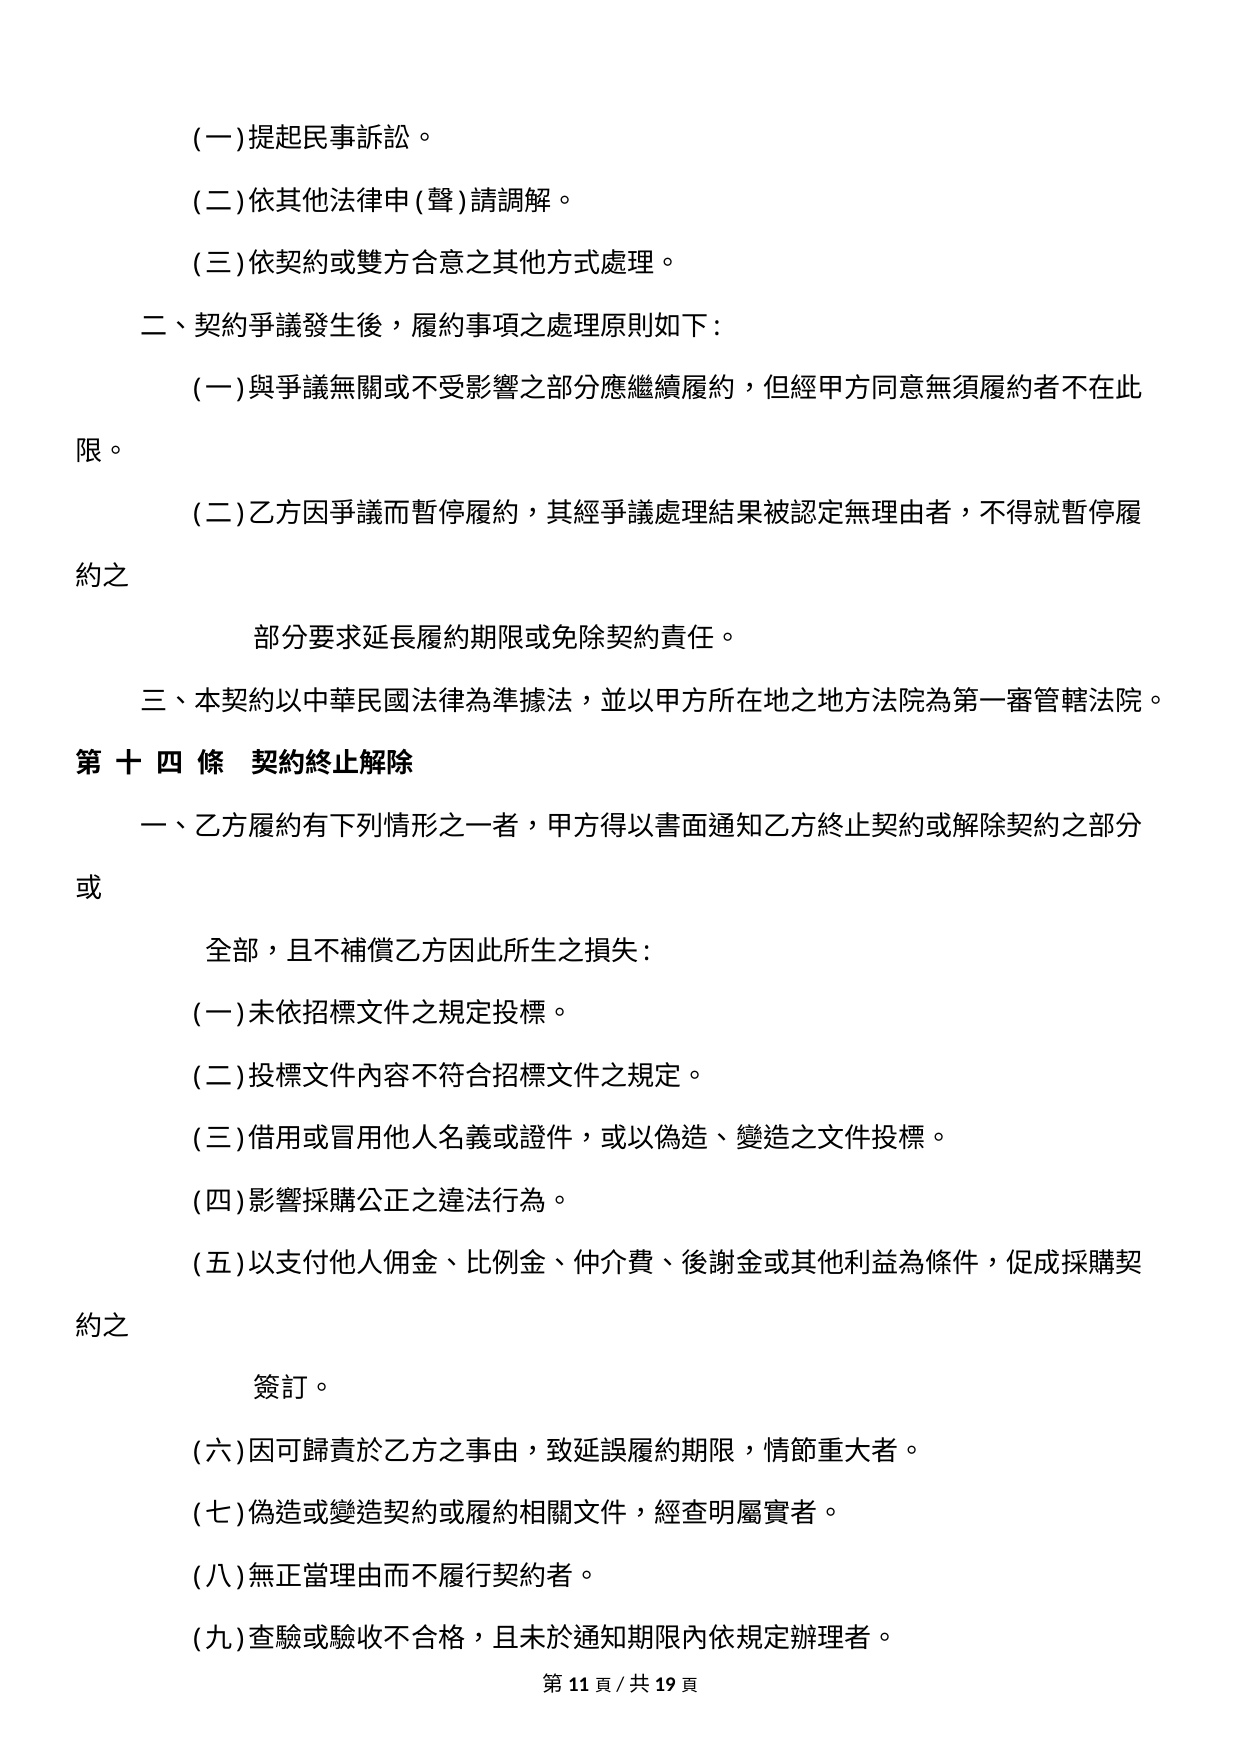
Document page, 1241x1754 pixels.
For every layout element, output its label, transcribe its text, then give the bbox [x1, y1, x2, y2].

text (三)依契約或雙方合意之其他方式處理。 [75, 219, 1165, 282]
text 全部，且不補償乙方因此所生之損失: [75, 907, 1165, 969]
text 二、契約爭議發生後，履約事項之處理原則如下: [75, 282, 1165, 344]
text (三)借用或冒用他人名義或證件，或以偽造、變造之文件投標。 [75, 1094, 1165, 1157]
text 簽訂。 [75, 1344, 1165, 1407]
text (二)投標文件內容不符合招標文件之規定。 [75, 1032, 1165, 1094]
text (一)未依招標文件之規定投標。 [75, 969, 1165, 1032]
text (一)與爭議無關或不受影響之部分應繼續履約，但經甲方同意無須履約者不在此限。 [75, 344, 1165, 469]
text 第 十 四 條 契約終止解除 [75, 719, 1165, 782]
text (二)乙方因爭議而暫停履約，其經爭議處理結果被認定無理由者，不得就暫停履約之 [75, 469, 1165, 594]
text (四)影響採購公正之違法行為。 [75, 1157, 1165, 1219]
text (七)偽造或變造契約或履約相關文件，經查明屬實者。 [75, 1469, 1165, 1532]
text 部分要求延長履約期限或免除契約責任。 [75, 594, 1165, 657]
text (五)以支付他人佣金、比例金、仲介費、後謝金或其他利益為條件，促成採購契約之 [75, 1219, 1165, 1344]
text (八)無正當理由而不履行契約者。 [75, 1532, 1165, 1594]
text (六)因可歸責於乙方之事由，致延誤履約期限，情節重大者。 [75, 1407, 1165, 1469]
text 一、乙方履約有下列情形之一者，甲方得以書面通知乙方終止契約或解除契約之部分或 [75, 782, 1165, 907]
text 三、本契約以中華民國法律為準據法，並以甲方所在地之地方法院為第一審管轄法院。 [75, 657, 1165, 719]
text (二)依其他法律申(聲)請調解。 [75, 157, 1165, 219]
text (九)查驗或驗收不合格，且未於通知期限內依規定辦理者。 [75, 1594, 1165, 1657]
text (一)提起民事訴訟。 [75, 94, 1165, 157]
